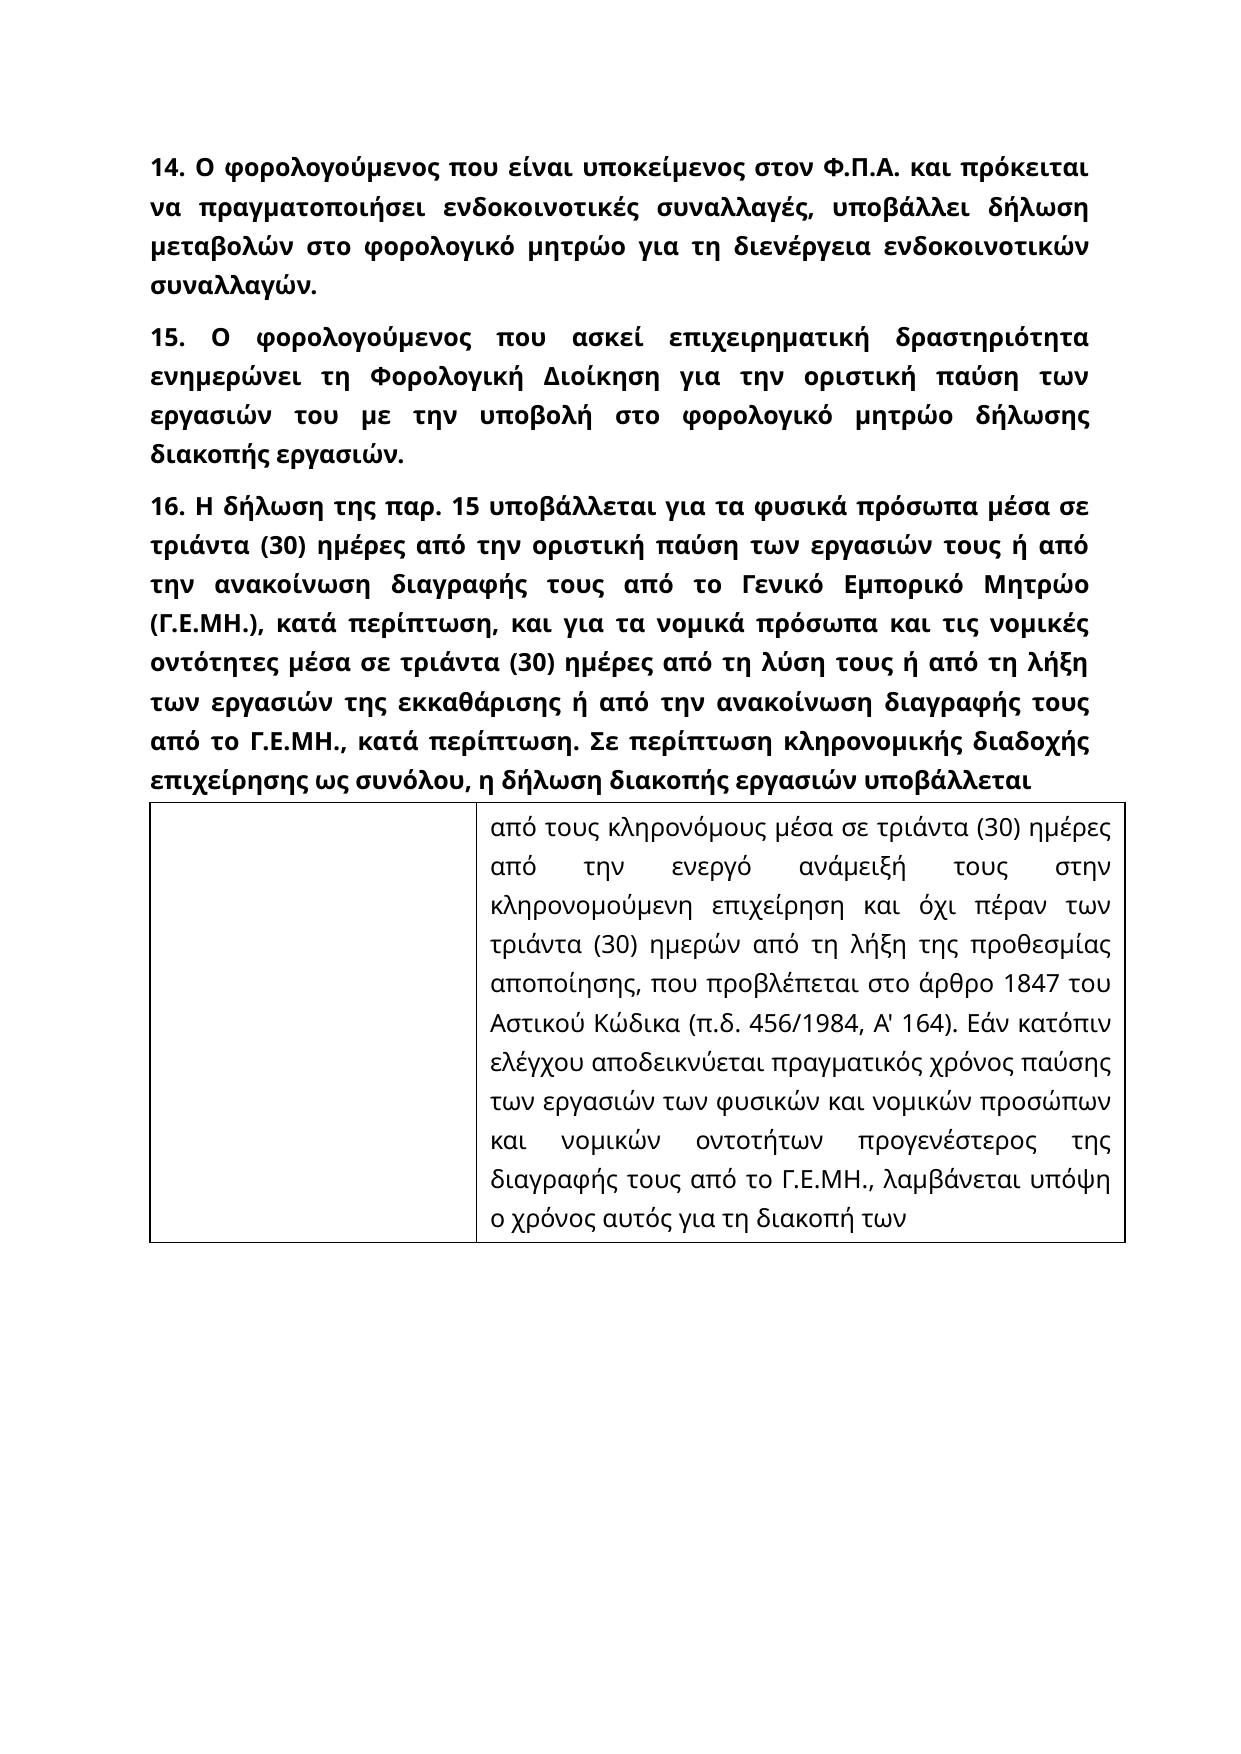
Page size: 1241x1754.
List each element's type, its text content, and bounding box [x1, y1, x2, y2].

table_header [151, 803, 476, 1241]
text 15. Ο φορολογούμενος που ασκεί επιχειρηματική δραστηριότητα ενημερώνει τη Φορολογική Διοίκηση για την οριστική παύση των εργασιών του με την υποβολή στο φορολογικό μητρώο δήλωσης διακοπής εργασιών. [150, 319, 1090, 471]
text 14. Ο φορολογούμενος που είναι υποκείμενος στον Φ.Π.Α. και πρόκειται να πραγματοποιήσει ενδοκοινοτικές συναλλαγές, υποβάλλει δήλωση μεταβολών στο φορολογικό μητρώο για τη διενέργεια ενδοκοινοτικών συναλλαγών. [150, 150, 1090, 302]
text 16. Η δήλωση της παρ. 15 υποβάλλεται για τα φυσικά πρόσωπα μέσα σε τριάντα (30) ημέρες από την οριστική παύση των εργασιών τους ή από την ανακοίνωση διαγραφής τους από το Γενικό Εμπορικό Μητρώο (Γ.Ε.ΜΗ.), κατά περίπτωση, και για τα νομικά πρόσωπα και τις νομικές οντότητες μέσα σε τριάντα (30) ημέρες από τη λύση τους ή από τη λήξη των εργασιών της εκκαθάρισης ή από την ανακοίνωση διαγραφής τους από το Γ.Ε.ΜΗ., κατά περίπτωση. Σε περίπτωση κληρονομικής διαδοχής επιχείρησης ως συνόλου, η δήλωση διακοπής εργασιών υποβάλλεται [150, 488, 1090, 797]
table_header από τους κληρονόμους μέσα σε τριάντα (30) ημέρες από την ενεργό ανάμειξή τους στην κληρονομούμενη επιχείρηση και όχι πέραν των τριάντα (30) ημερών από τη λήξη της προθεσμίας αποποίησης, που προβλέπεται στο άρθρο 1847 του Αστικού Κώδικα (π.δ. 456/1984, Α' 164). Εάν κατόπιν ελέγχου αποδεικνύεται πραγματικός χρόνος παύσης των εργασιών των φυσικών και νομικών προσώπων και νομικών οντοτήτων προγενέστερος της διαγραφής τους από το Γ.Ε.ΜΗ., λαμβάνεται υπόψη ο χρόνος αυτός για τη διακοπή των [477, 803, 1124, 1241]
